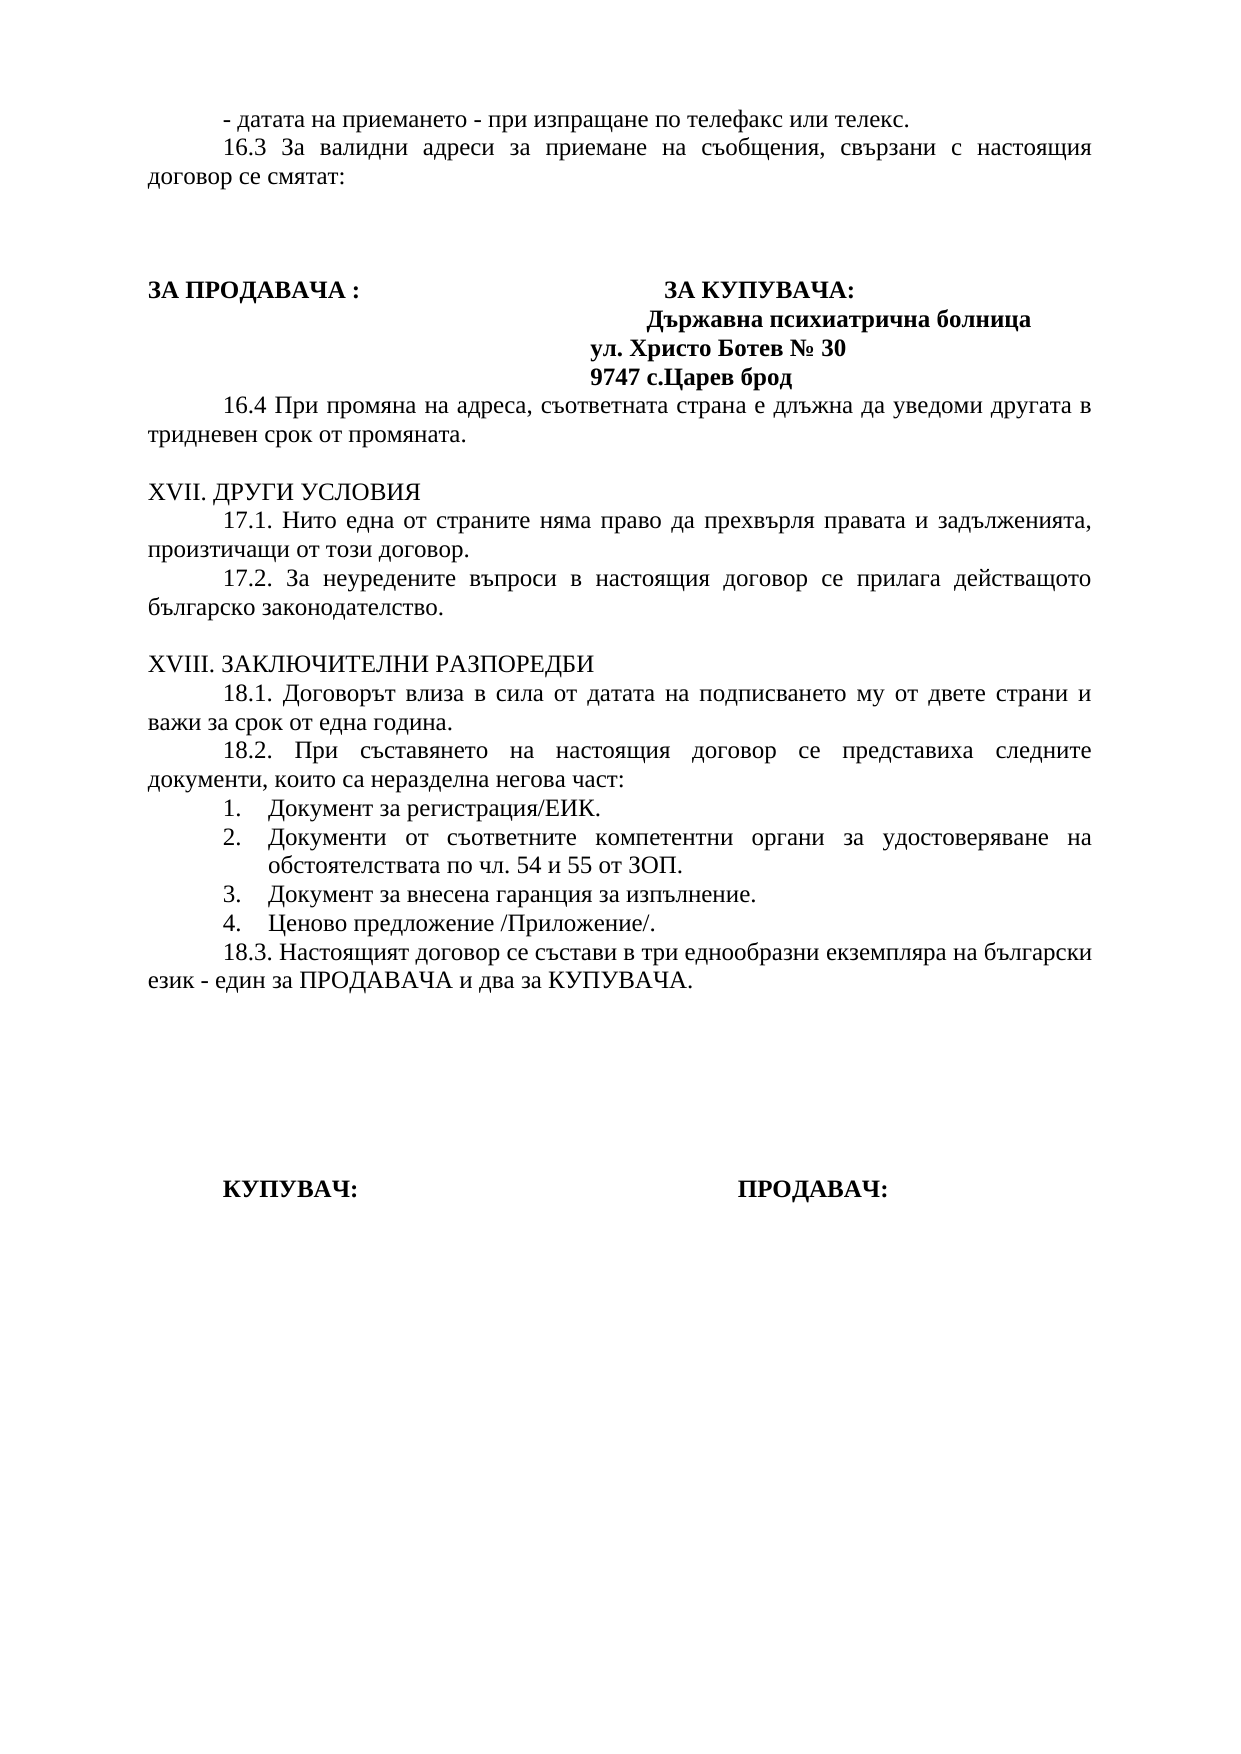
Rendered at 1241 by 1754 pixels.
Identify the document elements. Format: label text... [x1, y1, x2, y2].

text 18.2. При съставянето на настоящия договор се представиха следните документи, които са неразделна негова част: [148, 735, 1093, 793]
text 17.1. Нито една от страните няма право да прехвърля правата и задълженията, произтичащи от този договор. [148, 505, 1093, 563]
list Документи от съответните компетентни органи за удостоверяване на обстоятелствата по чл. 54 и 55 от ЗОП. [223, 822, 1093, 879]
text - датата на приемането - при изпращане по телефакс или телекс. [148, 104, 1093, 132]
list Ценово предложение /Приложение/. [223, 908, 1093, 937]
list Документ за регистрация/ЕИК. [223, 793, 1093, 822]
text 18.1. Договорът влиза в сила от датата на подписването му от двете страни и важи за срок от една година. [148, 678, 1093, 735]
text ХVІІ. ДРУГИ УСЛОВИЯ [148, 477, 1093, 505]
text 16.4 При промяна на адреса, съответната страна е длъжна да уведоми другата в тридневен срок от промяната. [148, 390, 1093, 448]
text КУПУВАЧ: ПРОДАВАЧ: [148, 1174, 1093, 1203]
text 18.3. Настоящият договор се състави в три еднообразни екземпляра на български език - един за ПРОДАВАЧА и два за КУПУВАЧА. [148, 937, 1093, 994]
text 17.2. За неуредените въпроси в настоящия договор се прилага действащото българско законодателство. [148, 563, 1093, 620]
text ЗА ПРОДАВАЧА : ЗА КУПУВАЧА: Държавна психиатрична болница ул. Христо Ботев № 30 9747 с.Царев брод [148, 275, 1093, 390]
list Документ за внесена гаранция за изпълнение. [223, 879, 1093, 908]
text XVІІI. ЗАКЛЮЧИТЕЛНИ РАЗПОРЕДБИ [148, 649, 1093, 678]
text 16.3 За валидни адреси за приемане на съобщения, свързани с настоящия договор се смятат: [148, 132, 1093, 190]
